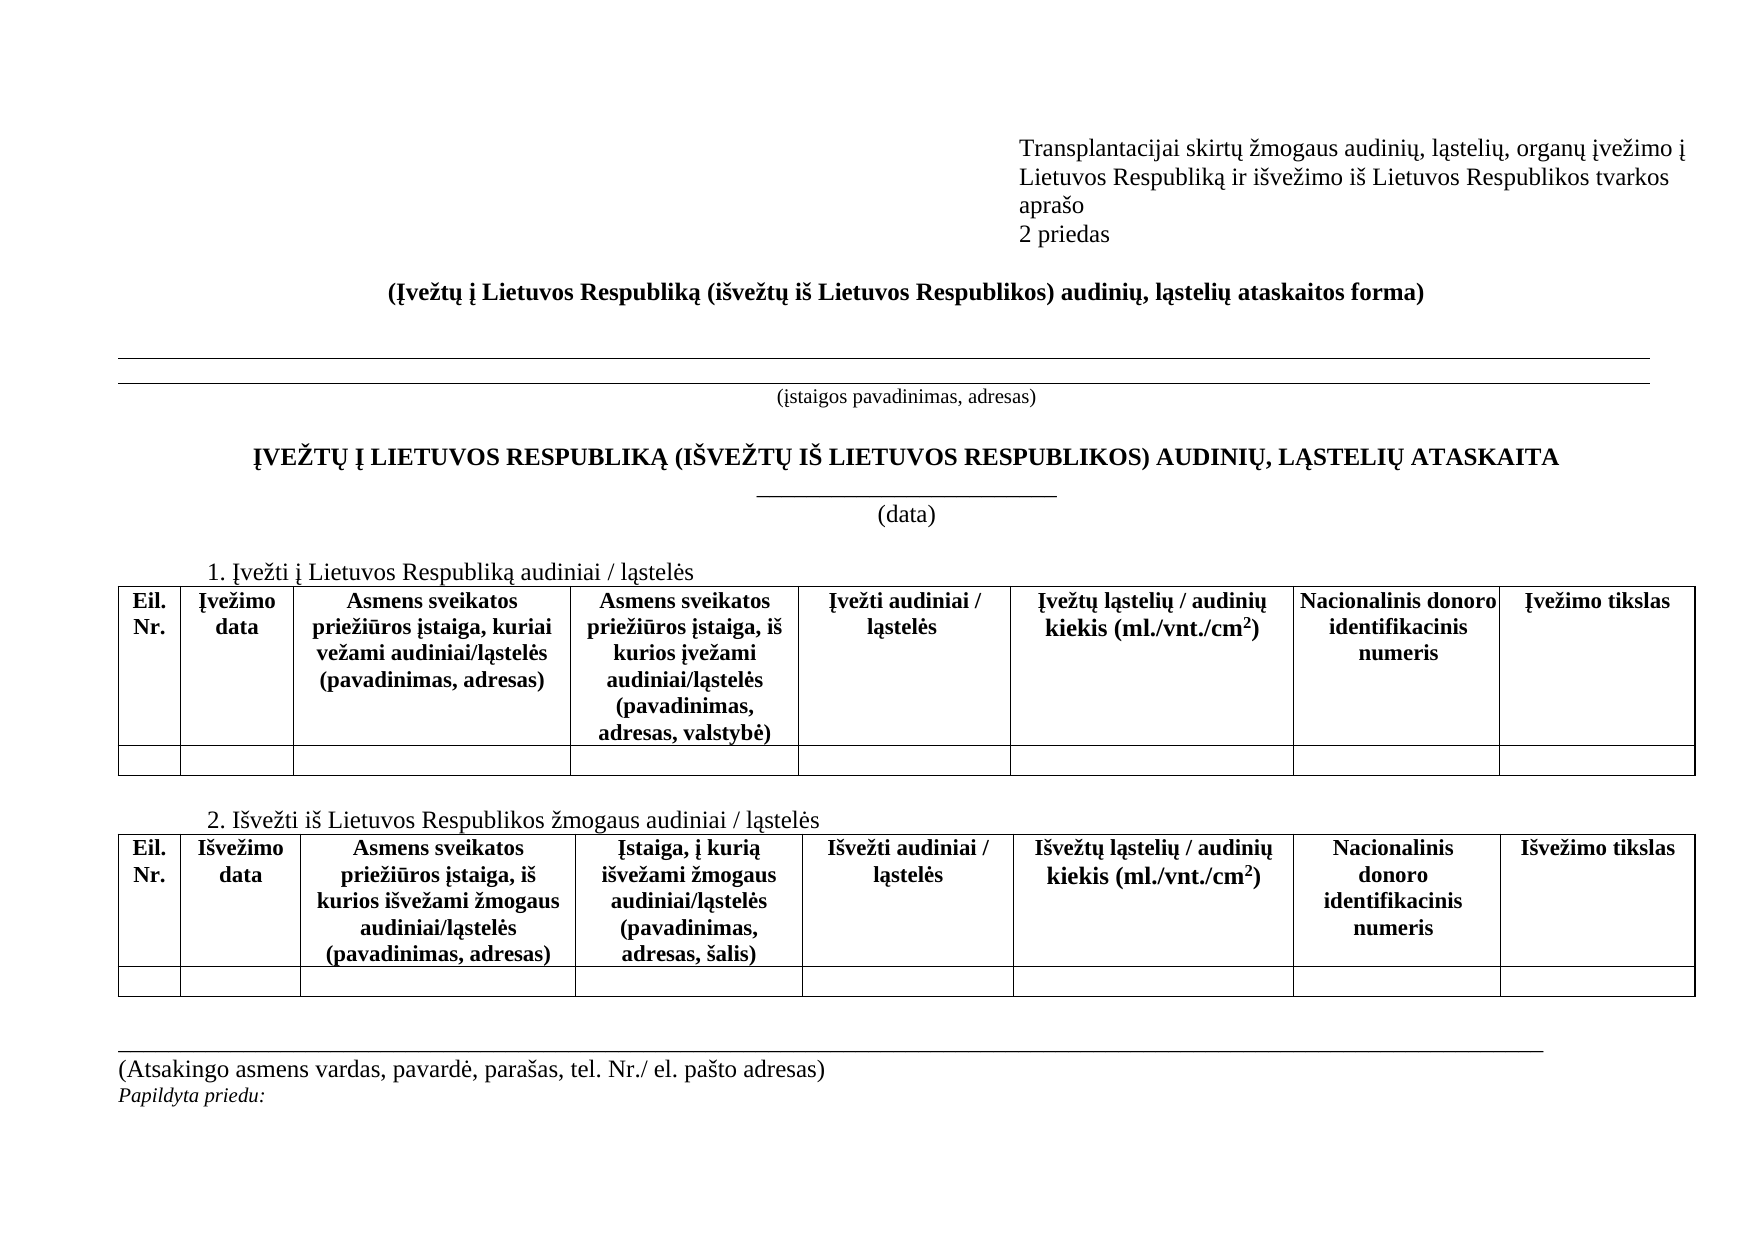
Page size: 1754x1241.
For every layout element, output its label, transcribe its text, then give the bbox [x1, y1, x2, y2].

table_cell [799, 746, 1010, 775]
table_cell [803, 967, 1013, 996]
text (data) [118, 499, 1695, 528]
text Transplantacijai skirtų žmogaus audinių, ląstelių, organų įvežimo į Lietuvos Respubliką ir išvežimo iš Lietuvos Respublikos tvarkos aprašo [1019, 133, 1695, 219]
table_header Asmens sveikatos priežiūros įstaiga, kuriai vežami audiniai/ląstelės (pavadinimas, adresas) [294, 587, 570, 745]
text 2 priedas [1019, 219, 1695, 248]
table_cell [1011, 746, 1293, 775]
table_header Nacionalinis donoro identifikacinis numeris [1294, 587, 1499, 745]
table_cell [1500, 746, 1694, 775]
table_header Įvežimo data [181, 587, 293, 745]
text ĮVEŽTŲ Į LIETUVOS RESPUBLIKĄ (IŠVEŽTŲ IŠ LIETUVOS RESPUBLIKOS) AUDINIŲ, LĄSTELIŲ ATASKAITA [118, 442, 1695, 471]
text (Įvežtų į Lietuvos Respubliką (išvežtų iš Lietuvos Respublikos) audinių, ląstelių ataskaitos forma) [118, 277, 1695, 305]
table_header [118, 359, 1650, 383]
table_cell [576, 967, 802, 996]
table_cell [301, 967, 575, 996]
table_header Asmens sveikatos priežiūros įstaiga, iš kurios įvežami audiniai/ląstelės (pavadinimas, adresas, valstybė) [571, 587, 798, 745]
table_cell [1294, 967, 1500, 996]
text __________________________________________________________________________________________________________________ [118, 1026, 1695, 1054]
text ________________________ [118, 471, 1695, 499]
text 2. Išvežti iš Lietuvos Respublikos žmogaus audiniai / ląstelės [118, 805, 1695, 833]
table_cell [119, 967, 180, 996]
text (Atsakingo asmens vardas, pavardė, parašas, tel. Nr./ el. pašto adresas) [118, 1054, 1695, 1083]
table_header Įstaiga, į kurią išvežami žmogaus audiniai/ląstelės (pavadinimas, adresas, šalis) [576, 835, 802, 966]
text 1. Įvežti į Lietuvos Respubliką audiniai / ląstelės [118, 557, 1695, 586]
table_header Eil. Nr. [119, 835, 180, 966]
table_header Įvežtų ląstelių / audinių kiekis (ml./vnt./cm2) [1011, 587, 1293, 745]
table_header Įvežimo tikslas [1500, 587, 1694, 745]
table_cell [1014, 967, 1293, 996]
text (įstaigos pavadinimas, adresas) [118, 384, 1695, 408]
table_cell [1294, 746, 1499, 775]
table_cell [181, 746, 293, 775]
table_header Asmens sveikatos priežiūros įstaiga, iš kurios išvežami žmogaus audiniai/ląstelės (pavadinimas, adresas) [301, 835, 575, 966]
table_header Išvežti audiniai / ląstelės [803, 835, 1013, 966]
table_cell [571, 746, 798, 775]
table_header Eil. Nr. [119, 587, 180, 745]
table_cell [119, 746, 180, 775]
table_header Išvežimo data [181, 835, 300, 966]
table_cell [1501, 967, 1694, 996]
table_header Išvežimo tikslas [1501, 835, 1694, 966]
table_header Įvežti audiniai / ląstelės [799, 587, 1010, 745]
table_header Nacionalinis donoro identifikacinis numeris [1294, 835, 1500, 966]
table_header Išvežtų ląstelių / audinių kiekis (ml./vnt./cm2) [1014, 835, 1293, 966]
table_cell [294, 746, 570, 775]
table_cell [181, 967, 300, 996]
text Papildyta priedu: [118, 1083, 1695, 1107]
